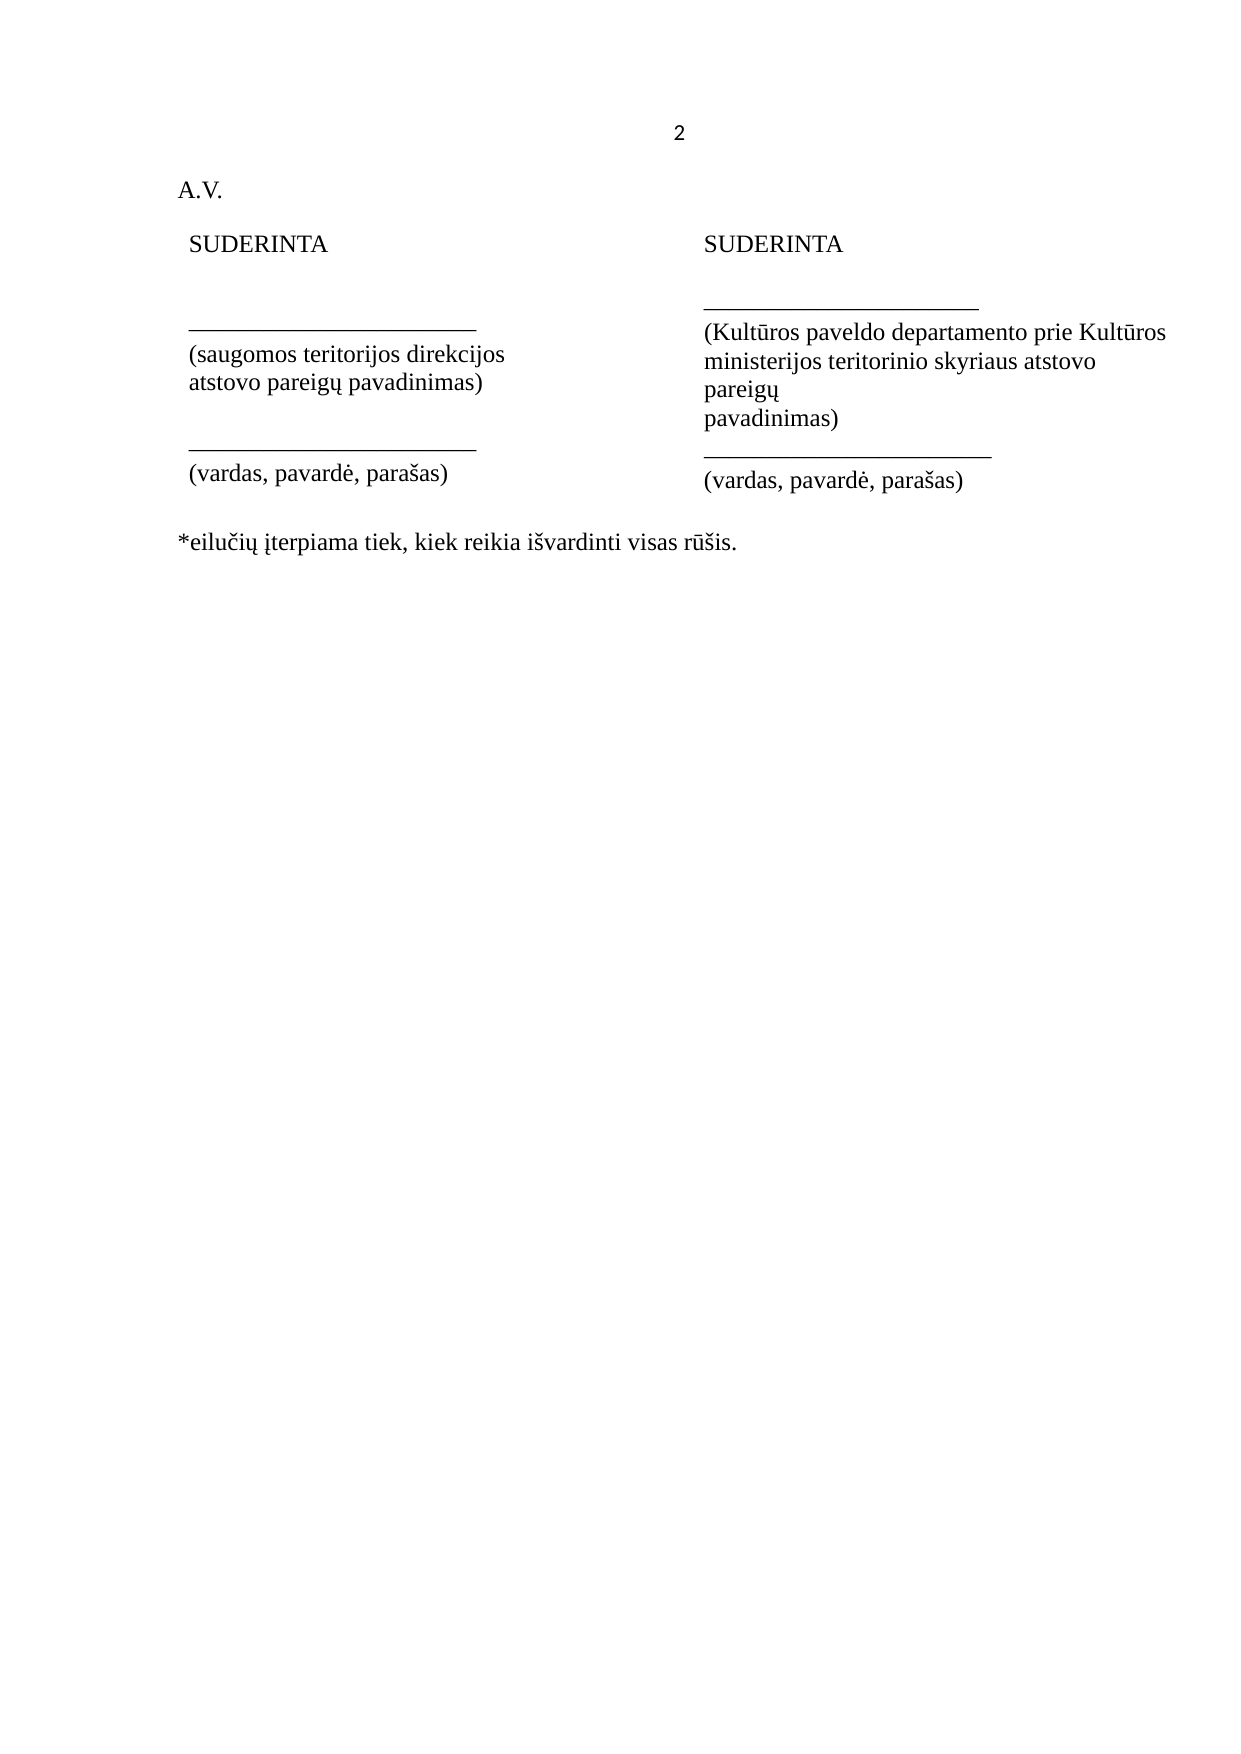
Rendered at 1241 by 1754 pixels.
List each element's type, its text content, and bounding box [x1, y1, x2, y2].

text *eilučių įterpiama tiek, kiek reikia išvardinti visas rūšis. [177, 527, 1181, 556]
text A.V. [177, 175, 1181, 204]
table_header SUDERINTA ______________________ (Kultūros paveldo departamento prie Kultūros ministerijos teritorinio skyriaus atstovo pareigų pavadinimas) _______________________ (vardas, pavardė, parašas) [677, 230, 1181, 498]
table_header SUDERINTA _______________________ (saugomos teritorijos direkcijos atstovo pareigų pavadinimas) _______________________ (vardas, pavardė, parašas) [177, 230, 677, 498]
